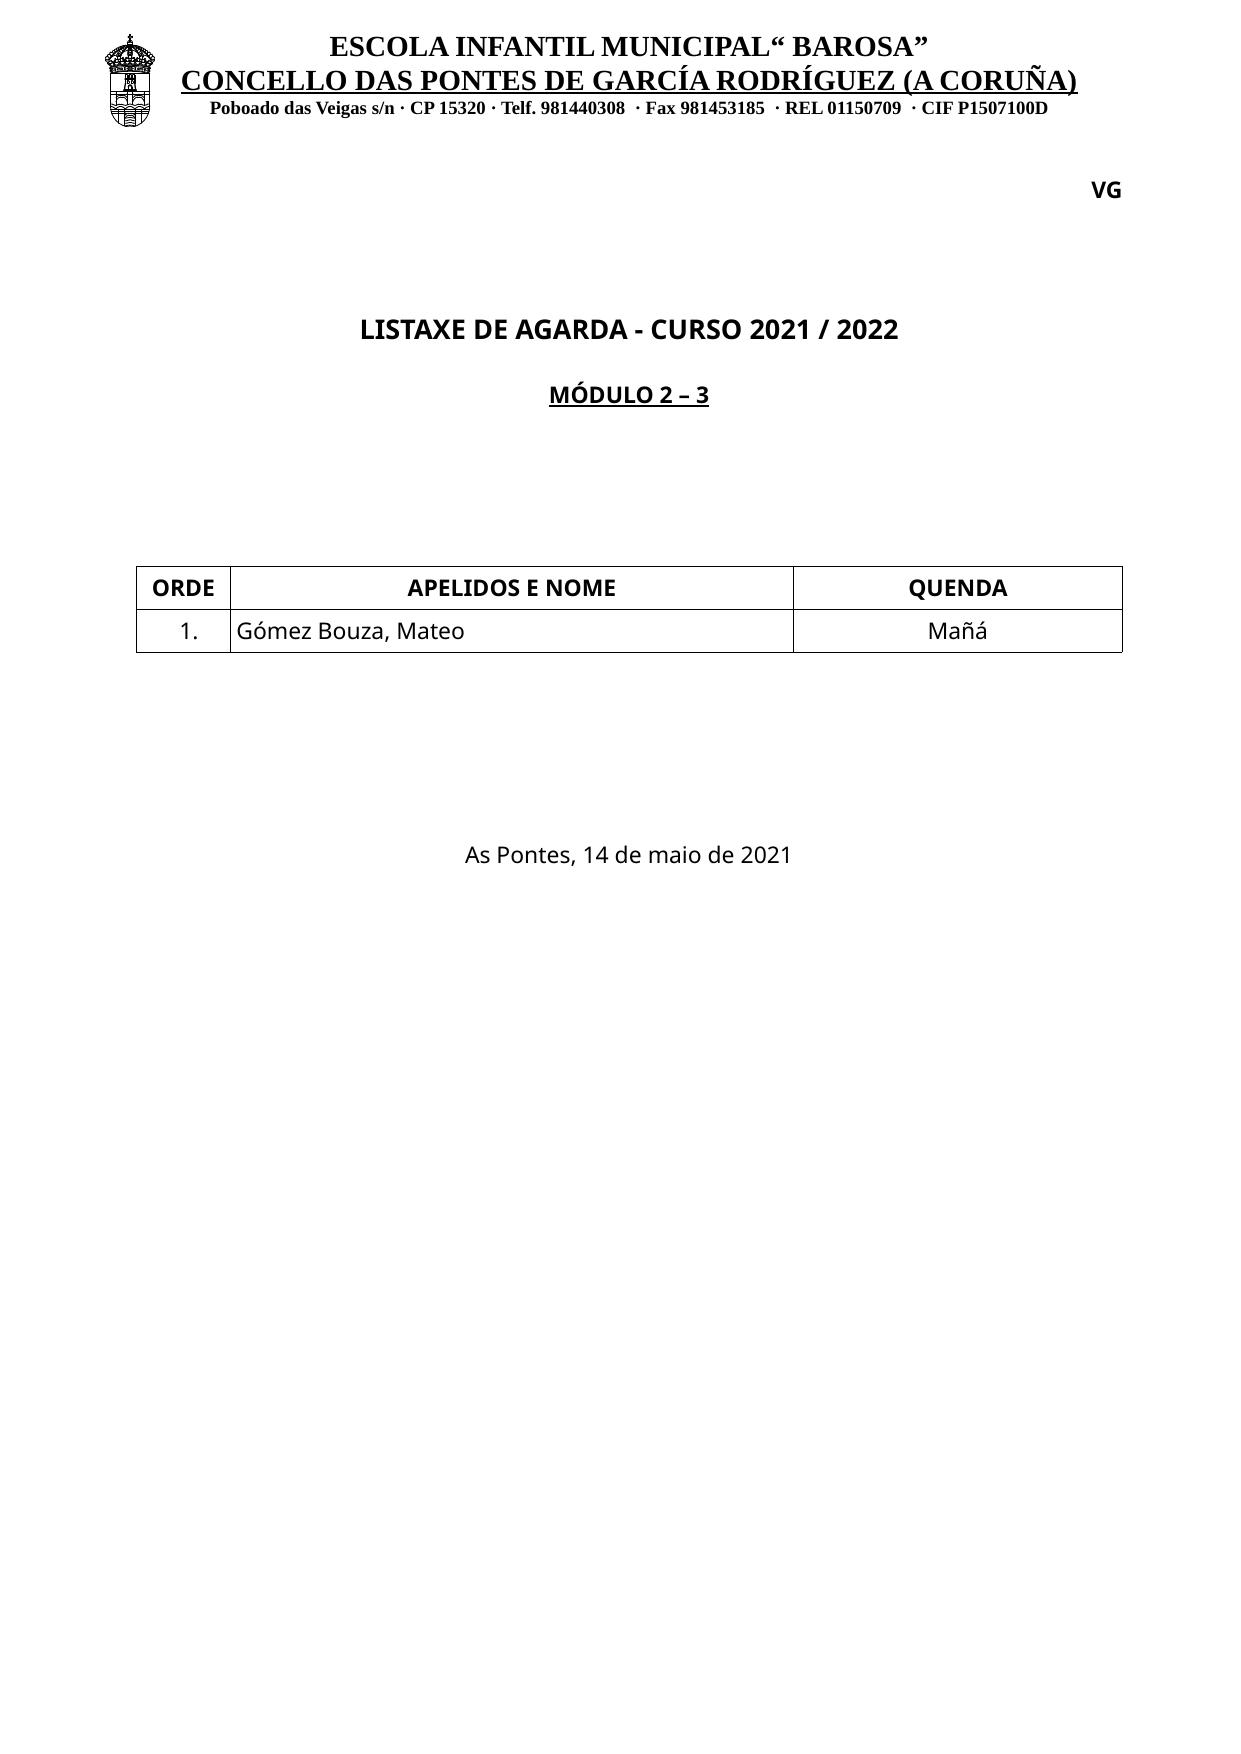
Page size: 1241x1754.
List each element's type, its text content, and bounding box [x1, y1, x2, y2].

table_header ORDE [137, 567, 230, 609]
table_header QUENDA [794, 567, 1122, 609]
text As Pontes, 14 de maio de 2021 [136, 839, 1122, 871]
text VG [136, 174, 1122, 205]
text MÓDULO 2 – 3 [136, 379, 1122, 410]
table_cell Gómez Bouza, Mateo [231, 610, 793, 652]
text LISTAXE DE AGARDA - CURSO 2021 / 2022 [136, 311, 1122, 347]
table_cell [137, 610, 230, 652]
table_header APELIDOS E NOME [231, 567, 793, 609]
table_cell Mañá [794, 610, 1122, 652]
